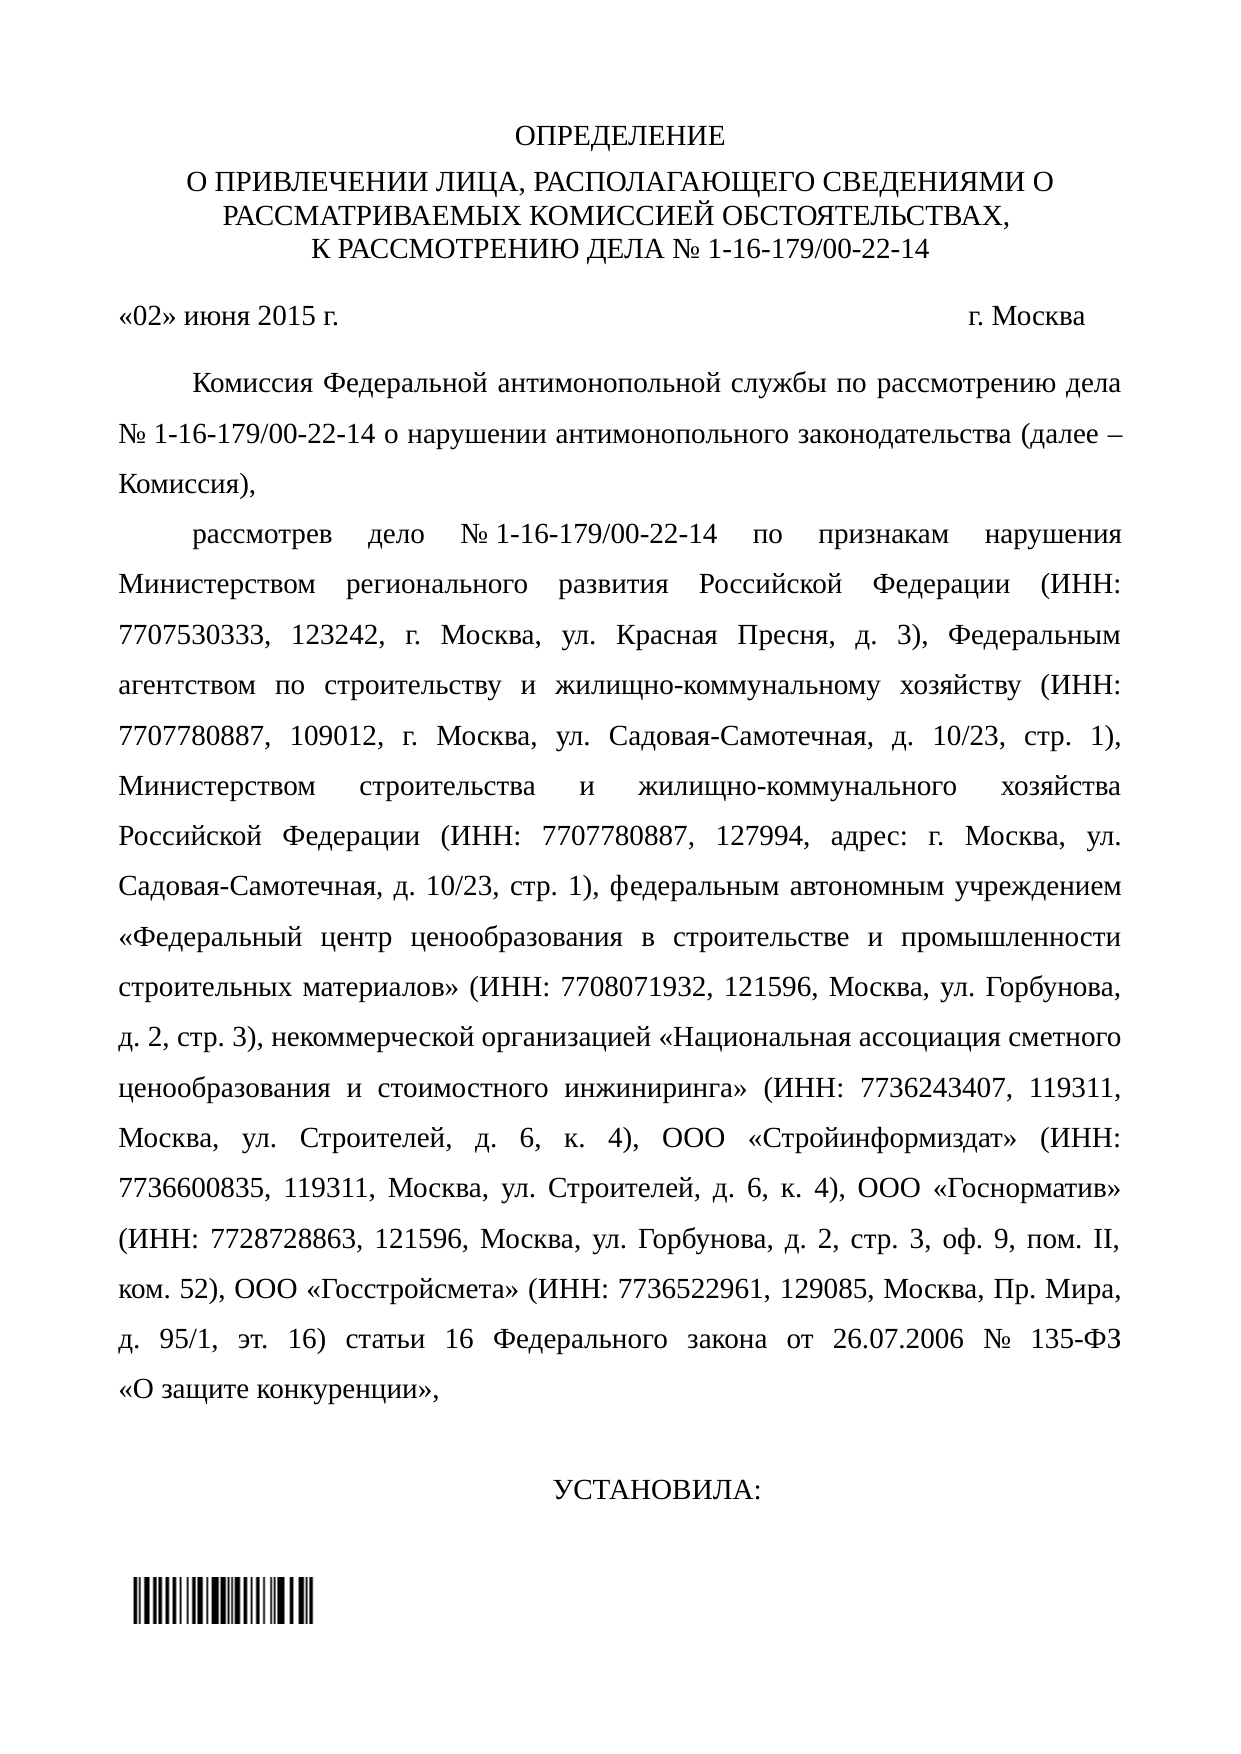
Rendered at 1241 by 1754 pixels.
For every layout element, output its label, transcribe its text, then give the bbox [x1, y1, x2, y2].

text рассмотрев дело № 1-16-179/00-22-14 по признакам нарушения Министерством регионального развития Российской Федерации (ИНН: 7707530333, 123242, г. Москва, ул. Красная Пресня, д. 3), Федеральным агентством по строительству и жилищно-коммунальному хозяйству (ИНН: 7707780887, 109012, г. Москва, ул. Садовая-Самотечная, д. 10/23, стр. 1), Министерством строительства и жилищно-коммунального хозяйства Российской Федерации (ИНН: 7707780887, 127994, адрес: г. Москва, ул. Садовая-Самотечная, д. 10/23, стр. 1), федеральным автономным учреждением «Федеральный центр ценообразования в строительстве и промышленности строительных материалов» (ИНН: 7708071932, 121596, Москва, ул. Горбунова, д. 2, стр. 3), некоммерческой организацией «Национальная ассоциация сметного ценообразования и стоимостного инжиниринга» (ИНН: 7736243407, 119311, Москва, ул. Строителей, д. 6, к. 4), ООО «Стройинформиздат» (ИНН: 7736600835, 119311, Москва, ул. Строителей, д. 6, к. 4), ООО «Госнорматив» (ИНН: 7728728863, 121596, Москва, ул. Горбунова, д. 2, стр. 3, оф. 9, пом. II, ком. 52), ООО «Госстройсмета» (ИНН: 7736522961, 129085, Москва, Пр. Мира, д. 95/1, эт. 16) статьи 16 Федерального закона от 26.07.2006 № 135-ФЗ «О защите конкуренции», [118, 516, 1122, 1405]
text К РАССМОТРЕНИЮ ДЕЛА № 1-16-179/00-22-14 [118, 231, 1122, 265]
text УСТАНОВИЛА: [118, 1472, 1122, 1506]
text ОПРЕДЕЛЕНИЕ [118, 118, 1122, 152]
text О ПРИВЛЕЧЕНИИ ЛИЦА, РАСПОЛАГАЮЩЕГО СВЕДЕНИЯМИ О РАССМАТРИВАЕМЫХ КОМИССИЕЙ ОБСТОЯТЕЛЬСТВАХ, [118, 164, 1122, 231]
text Комиссия Федеральной антимонопольной службы по рассмотрению дела № 1-16-179/00-22-14 о нарушении антимонопольного законодательства (далее – Комиссия), [118, 365, 1122, 499]
picture [118, 1577, 331, 1624]
text «02» июня 2015 г. г. Москва [118, 298, 1122, 332]
